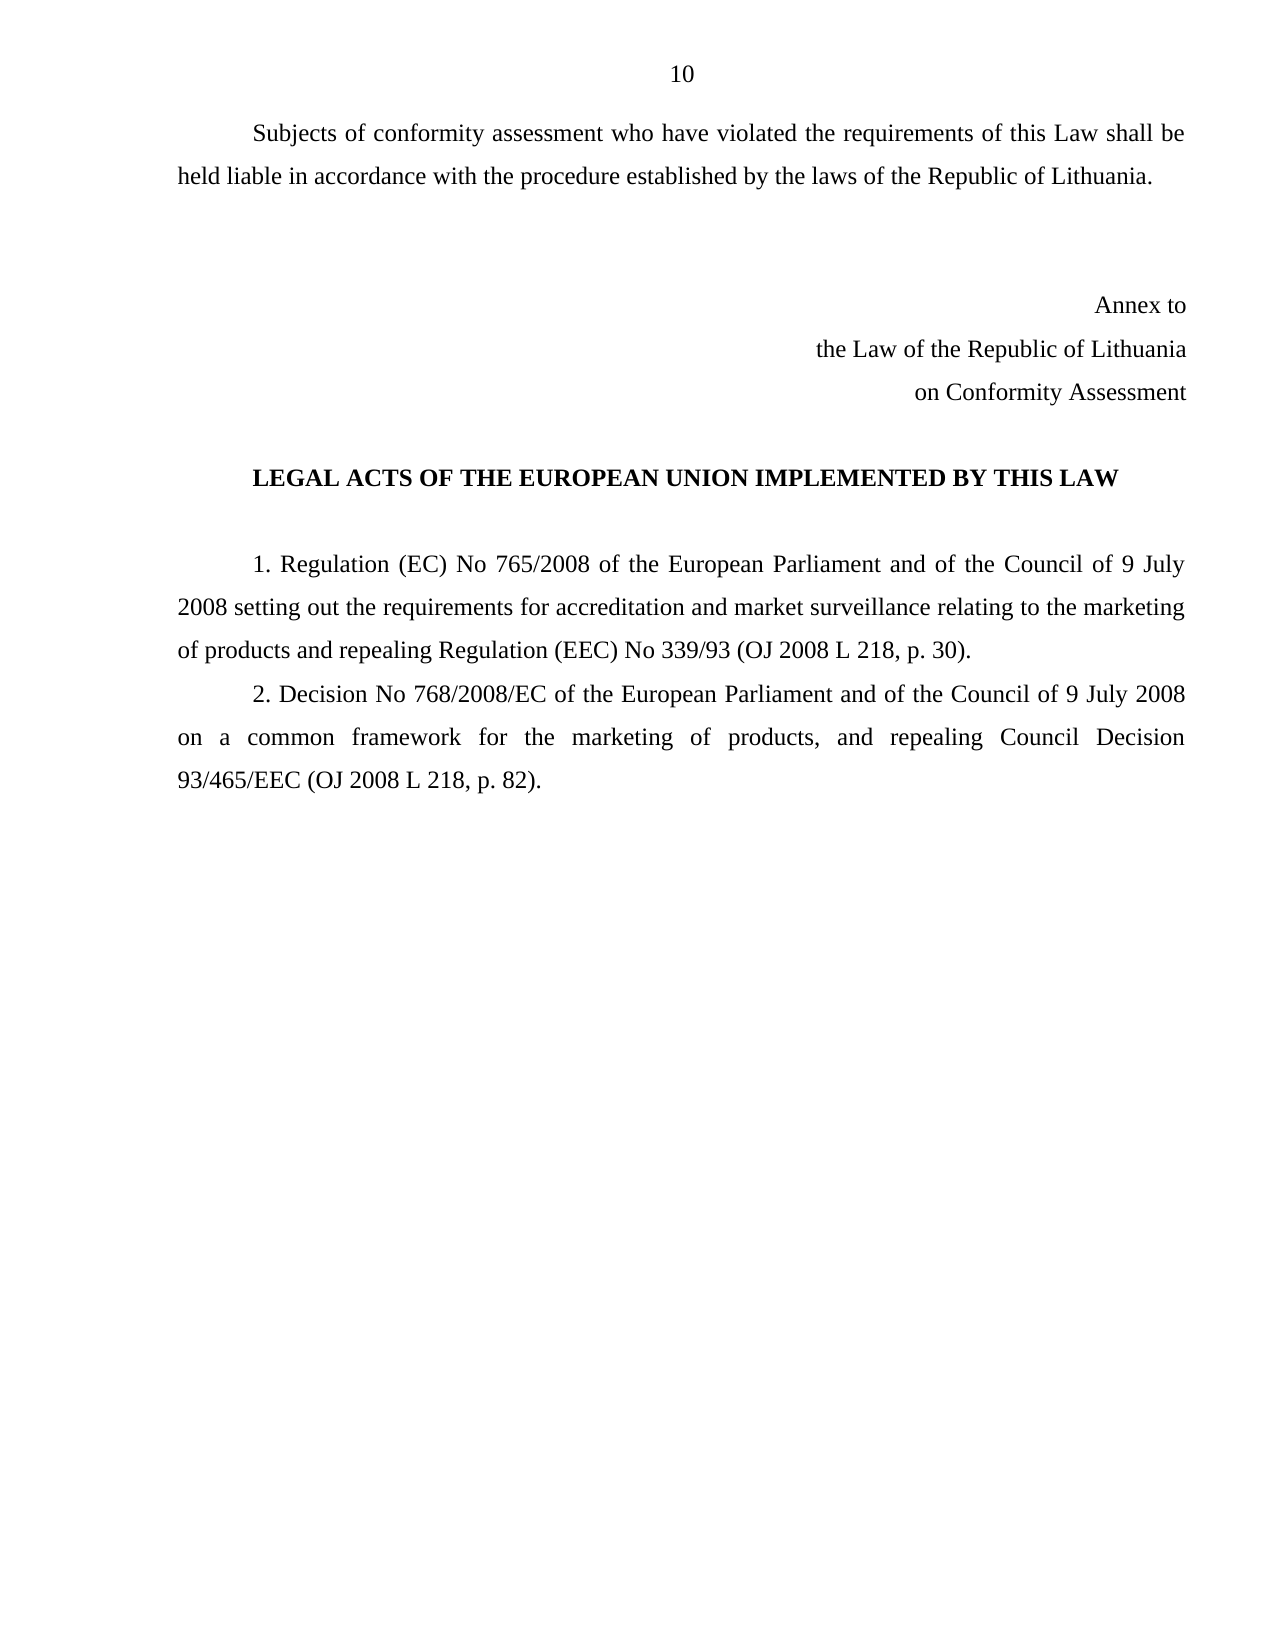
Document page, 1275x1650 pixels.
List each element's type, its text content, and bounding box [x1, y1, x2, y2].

text Subjects of conformity assessment who have violated the requirements of this Law shall be held liable in accordance with the procedure established by the laws of the Republic of Lithuania. [177, 118, 1186, 190]
text Annex to [177, 291, 1186, 319]
text 2. Decision No 768/2008/EC of the European Parliament and of the Council of 9 July 2008 on a common framework for the marketing of products, and repealing Council Decision 93/465/EEC (OJ 2008 L 218, p. 82). [177, 679, 1186, 794]
text the Law of the Republic of Lithuania [177, 334, 1186, 362]
text 1. Regulation (EC) No 765/2008 of the European Parliament and of the Council of 9 July 2008 setting out the requirements for accreditation and market surveillance relating to the marketing of products and repealing Regulation (EEC) No 339/93 (OJ 2008 L 218, p. 30). [177, 549, 1186, 664]
text LEGAL ACTS OF THE EUROPEAN UNION IMPLEMENTED BY THIS LAW [177, 463, 1186, 492]
text on Conformity Assessment [177, 377, 1186, 406]
